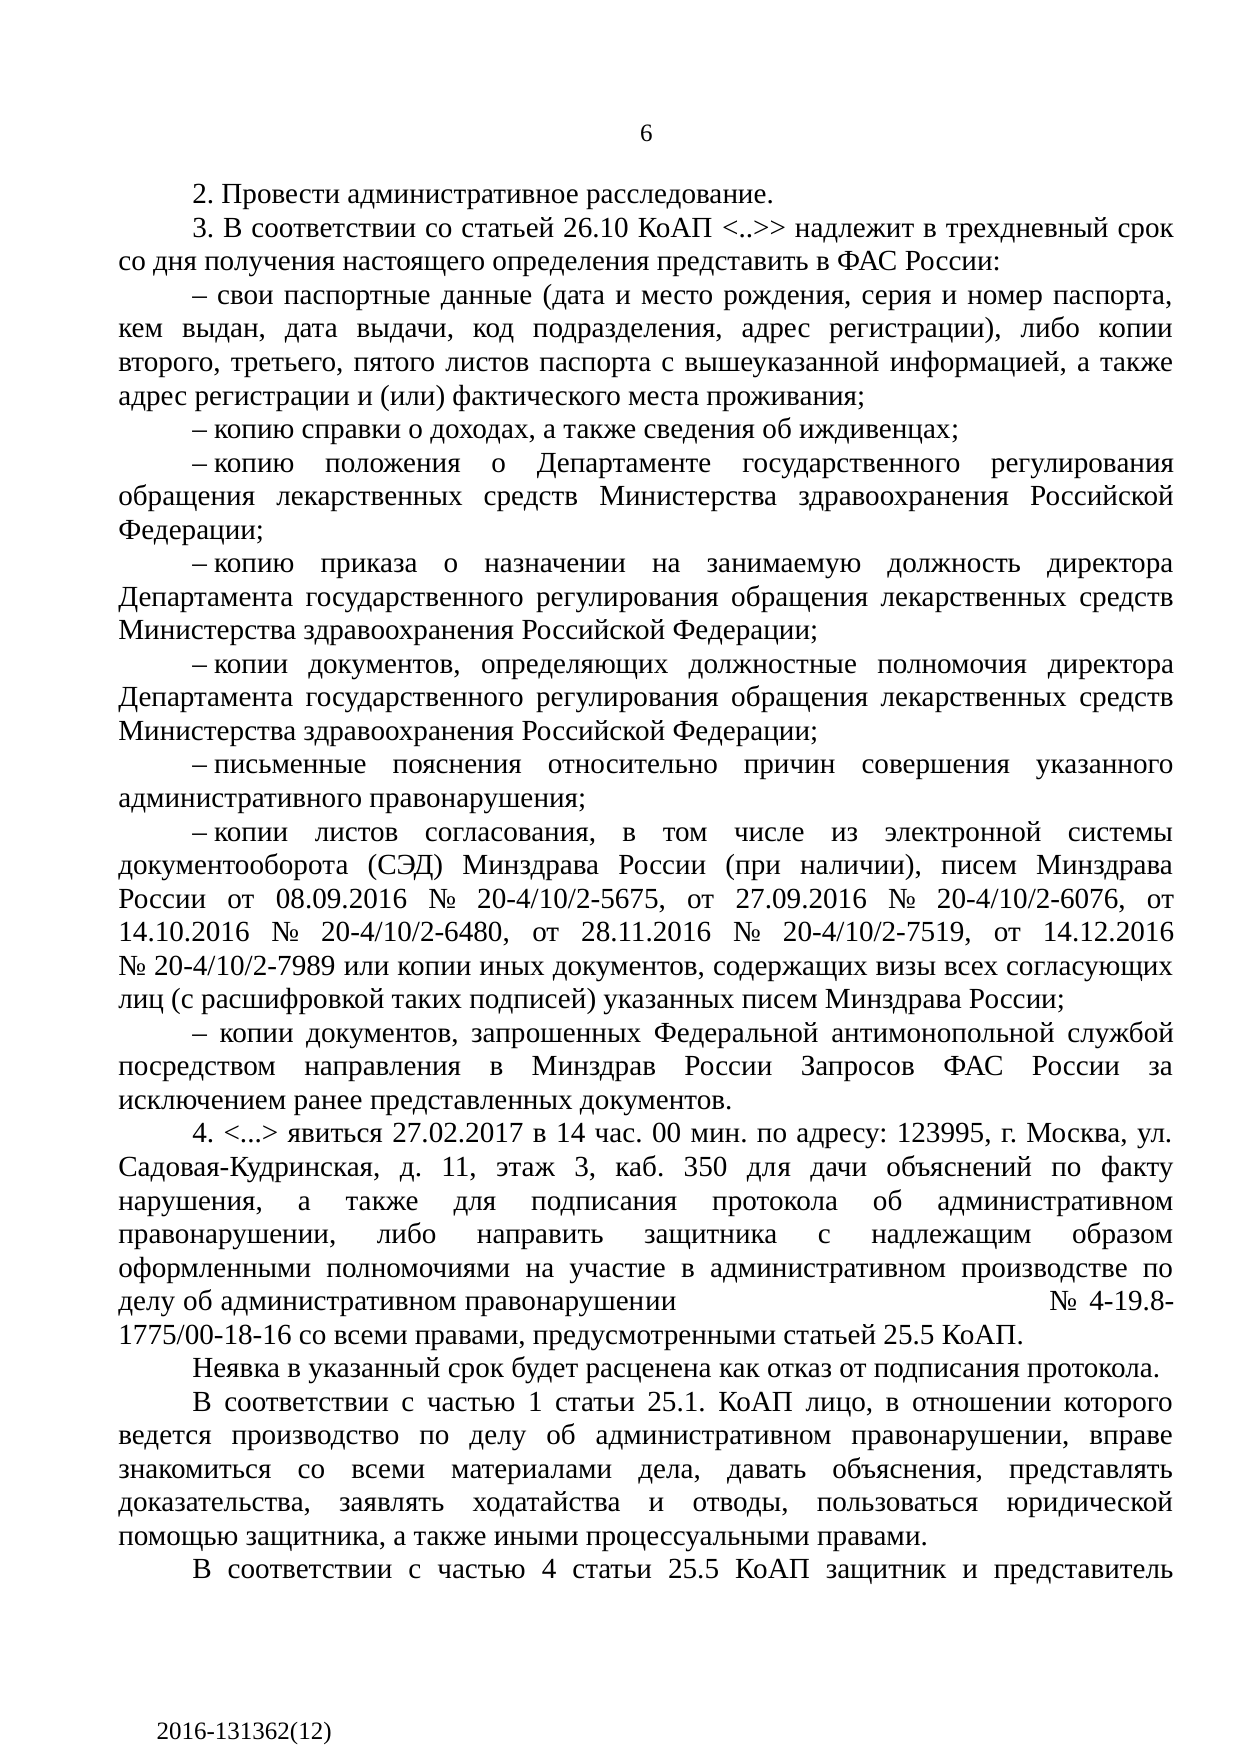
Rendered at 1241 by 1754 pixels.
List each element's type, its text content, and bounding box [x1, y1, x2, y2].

text В соответствии с частью 1 статьи 25.1. КоАП лицо, в отношении которого ведется производство по делу об административном правонарушении, вправе знакомиться со всеми материалами дела, давать объяснения, представлять доказательства, заявлять ходатайства и отводы, пользоваться юридической помощью защитника, а также иными процессуальными правами. [118, 1384, 1174, 1552]
text В соответствии с частью 4 статьи 25.5 КоАП защитник и представитель [118, 1552, 1174, 1585]
text – копии документов, запрошенных Федеральной антимонопольной службой посредством направления в Минздрав России Запросов ФАС России за исключением ранее представленных документов. [118, 1015, 1174, 1116]
text 2. Провести административное расследование. [118, 176, 1174, 210]
text – копию справки о доходах, а также сведения об иждивенцах; [118, 411, 1174, 445]
text 4. <...> явиться 27.02.2017 в 14 час. 00 мин. по адресу: 123995, г. Москва, ул. Садовая-Кудринская, д. 11, этаж 3, каб. 350 для дачи объяснений по факту нарушения, а также для подписания протокола об административном правонарушении, либо направить защитника с надлежащим образом оформленными полномочиями на участие в административном производстве по делу об административном правонарушении № 4-19.8-1775/00-18-16 со всеми правами, предусмотренными статьей 25.5 КоАП. [118, 1116, 1174, 1350]
text – копию приказа о назначении на занимаемую должность директора Департамента государственного регулирования обращения лекарственных средств Министерства здравоохранения Российской Федерации; [118, 545, 1174, 646]
text – копии документов, определяющих должностные полномочия директора Департамента государственного регулирования обращения лекарственных средств Министерства здравоохранения Российской Федерации; [118, 646, 1174, 747]
text 3. В соответствии со статьей 26.10 КоАП <..>> надлежит в трехдневный срок со дня получения настоящего определения представить в ФАС России: [118, 210, 1174, 277]
text – копию положения о Департаменте государственного регулирования обращения лекарственных средств Министерства здравоохранения Российской Федерации; [118, 445, 1174, 545]
text – письменные пояснения относительно причин совершения указанного административного правонарушения; [118, 747, 1174, 814]
text – свои паспортные данные (дата и место рождения, серия и номер паспорта, кем выдан, дата выдачи, код подразделения, адрес регистрации), либо копии второго, третьего, пятого листов паспорта с вышеуказанной информацией, а также адрес регистрации и (или) фактического места проживания; [118, 277, 1174, 411]
text – копии листов согласования, в том числе из электронной системы документооборота (СЭД) Минздрава России (при наличии), писем Минздрава России от 08.09.2016 № 20-4/10/2-5675, от 27.09.2016 № 20-4/10/2-6076, от 14.10.2016 № 20-4/10/2-6480, от 28.11.2016 № 20-4/10/2-7519, от 14.12.2016 № 20-4/10/2-7989 или копии иных документов, содержащих визы всех согласующих лиц (с расшифровкой таких подписей) указанных писем Минздрава России; [118, 814, 1174, 1015]
text Неявка в указанный срок будет расценена как отказ от подписания протокола. [118, 1350, 1174, 1384]
